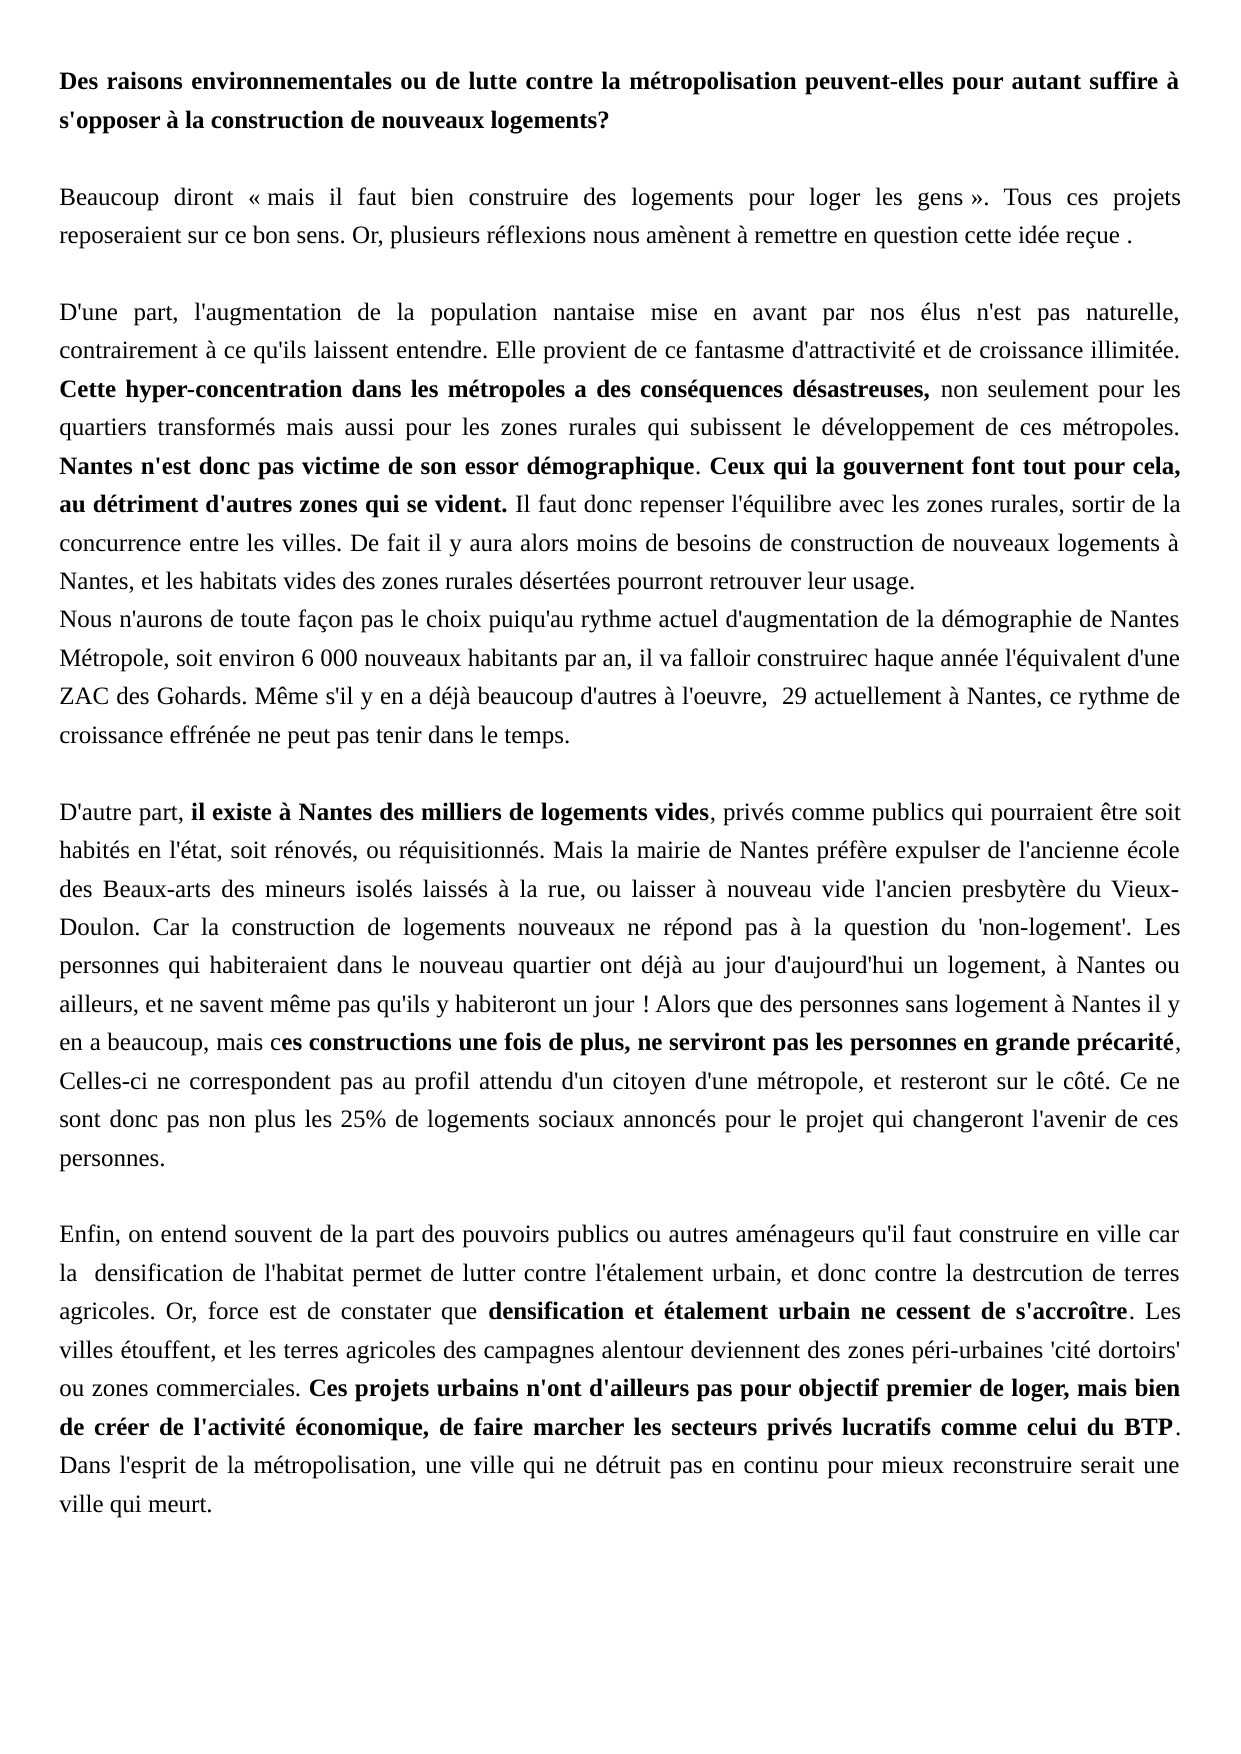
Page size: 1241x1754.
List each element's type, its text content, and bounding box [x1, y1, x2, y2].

text Nous n'aurons de toute façon pas le choix puiqu'au rythme actuel d'augmentation de la démographie de Nantes Métropole, soit environ 6 000 nouveaux habitants par an, il va falloir construirec haque année l'équivalent d'une ZAC des Gohards. Même s'il y en a déjà beaucoup d'autres à l'oeuvre, 29 actuellement à Nantes, ce rythme de croissance effrénée ne peut pas tenir dans le temps. [59, 597, 1181, 751]
text D'autre part, il existe à Nantes des milliers de logements vides, privés comme publics qui pourraient être soit habités en l'état, soit rénovés, ou réquisitionnés. Mais la mairie de Nantes préfère expulser de l'ancienne école des Beaux-arts des mineurs isolés laissés à la rue, ou laisser à nouveau vide l'ancien presbytère du Vieux-Doulon. Car la construction de logements nouveaux ne répond pas à la question du 'non-logement'. Les personnes qui habiteraient dans le nouveau quartier ont déjà au jour d'aujourd'hui un logement, à Nantes ou ailleurs, et ne savent même pas qu'ils y habiteront un jour ! Alors que des personnes sans logement à Nantes il y en a beaucoup, mais ces constructions une fois de plus, ne serviront pas les personnes en grande précarité, Celles-ci ne correspondent pas au profil attendu d'un citoyen d'une métropole, et resteront sur le côté. Ce ne sont donc pas non plus les 25% de logements sociaux annoncés pour le projet qui changeront l'avenir de ces personnes. [59, 789, 1181, 1174]
text Des raisons environnementales ou de lutte contre la métropolisation peuvent-elles pour autant suffire à s'opposer à la construction de nouveaux logements? [59, 59, 1181, 136]
text D'une part, l'augmentation de la population nantaise mise en avant par nos élus n'est pas naturelle, contrairement à ce qu'ils laissent entendre. Elle provient de ce fantasme d'attractivité et de croissance illimitée. Cette hyper-concentration dans les métropoles a des conséquences désastreuses, non seulement pour les quartiers transformés mais aussi pour les zones rurales qui subissent le développement de ces métropoles. Nantes n'est donc pas victime de son essor démographique. Ceux qui la gouvernent font tout pour cela, au détriment d'autres zones qui se vident. Il faut donc repenser l'équilibre avec les zones rurales, sortir de la concurrence entre les villes. De fait il y aura alors moins de besoins de construction de nouveaux logements à Nantes, et les habitats vides des zones rurales désertées pourront retrouver leur usage. [59, 290, 1181, 597]
text Beaucoup diront « mais il faut bien construire des logements pour loger les gens ». Tous ces projets reposeraient sur ce bon sens. Or, plusieurs réflexions nous amènent à remettre en question cette idée reçue . [59, 174, 1181, 251]
text Enfin, on entend souvent de la part des pouvoirs publics ou autres aménageurs qu'il faut construire en ville car la densification de l'habitat permet de lutter contre l'étalement urbain, et donc contre la destrcution de terres agricoles. Or, force est de constater que densification et étalement urbain ne cessent de s'accroître. Les villes étouffent, et les terres agricoles des campagnes alentour deviennent des zones péri-urbaines 'cité dortoirs' ou zones commerciales. Ces projets urbains n'ont d'ailleurs pas pour objectif premier de loger, mais bien de créer de l'activité économique, de faire marcher les secteurs privés lucratifs comme celui du BTP. Dans l'esprit de la métropolisation, une ville qui ne détruit pas en continu pour mieux reconstruire serait une ville qui meurt. [59, 1212, 1181, 1520]
